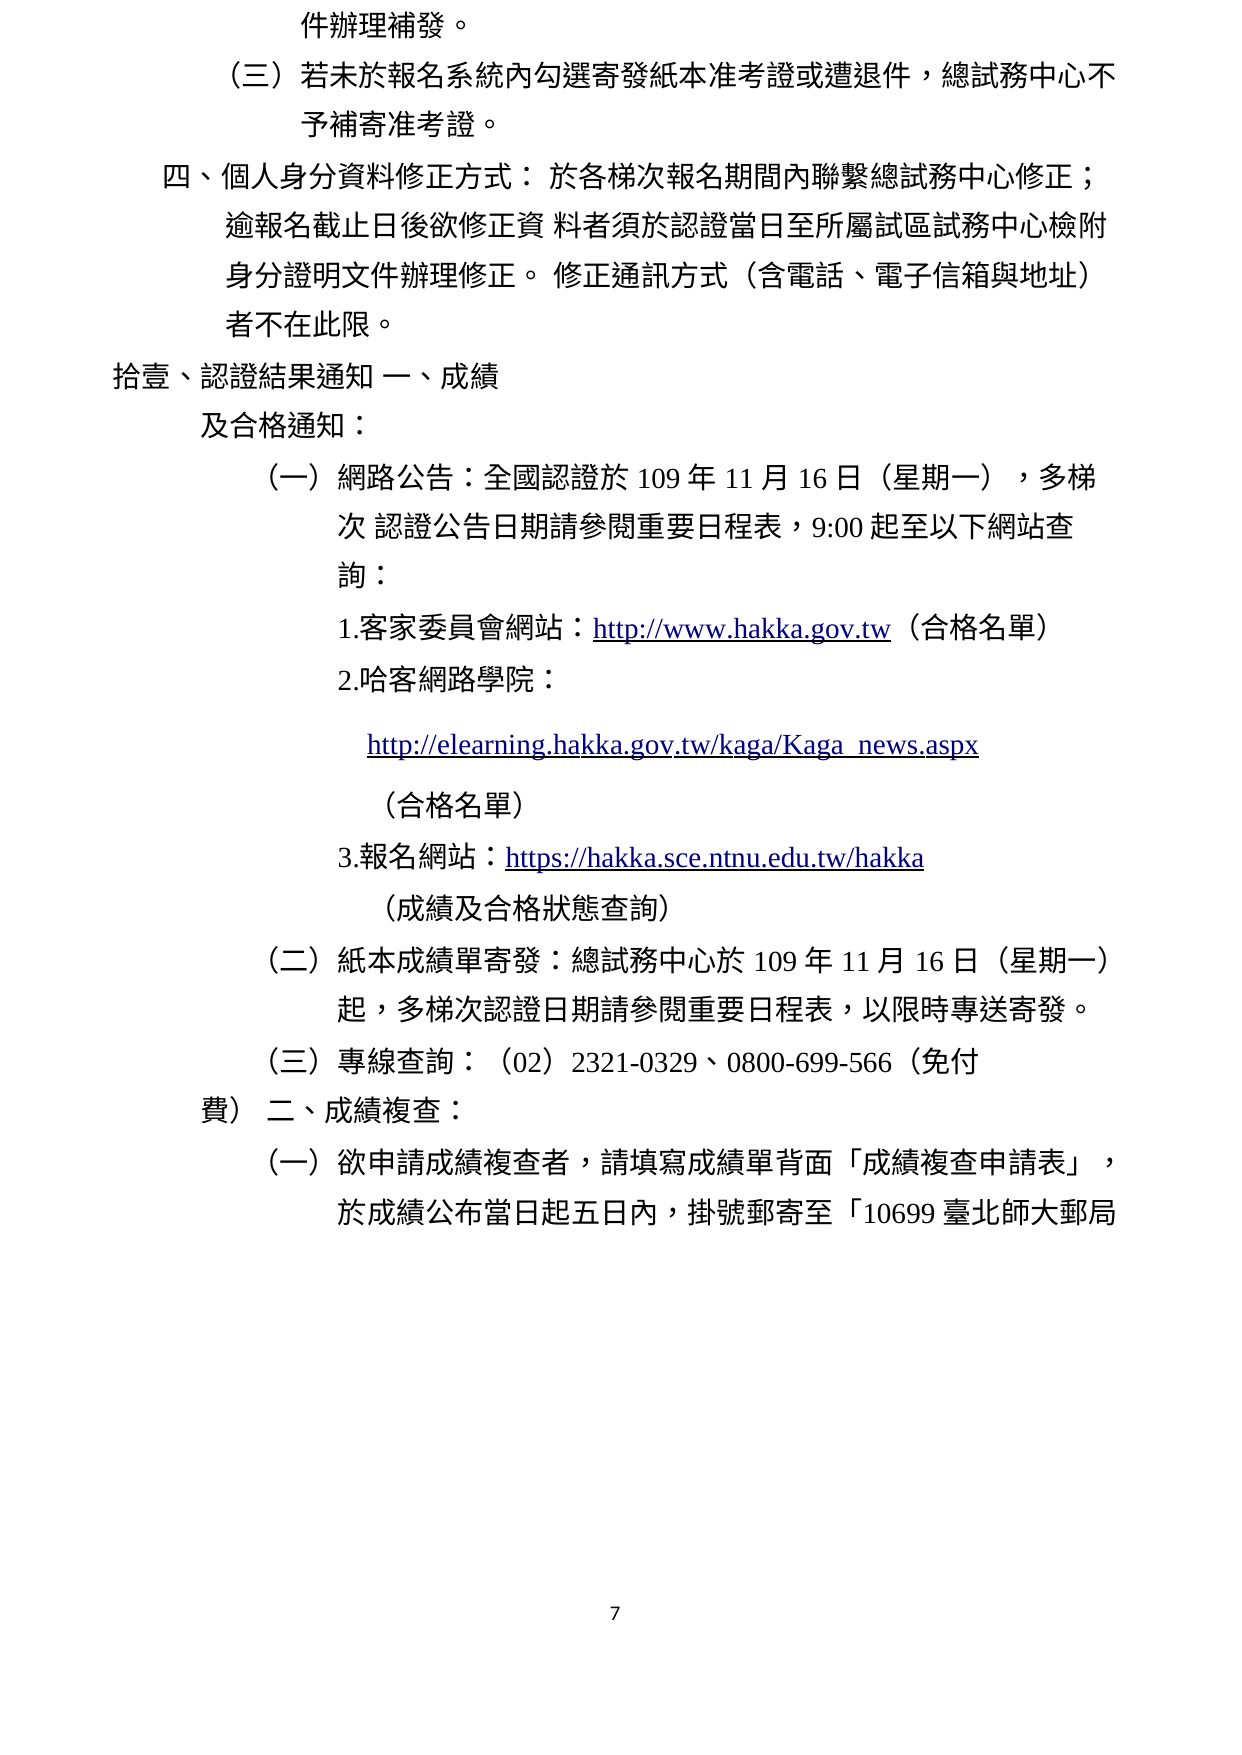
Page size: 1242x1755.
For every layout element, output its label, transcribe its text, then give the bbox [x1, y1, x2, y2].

text 拾壹、認證結果通知 一、成績及合格通知： [112, 356, 503, 445]
text （三）若未於報名系統內勾選寄發紙本准考證或遭退件，總試務中心不 予補寄准考證。 [212, 55, 1128, 144]
text http://elearning.hakka.gov.tw/kaga/Kaga_news.aspx [367, 727, 1139, 760]
text 件辦理補發。 [300, 0, 1139, 43]
text （二）紙本成績單寄發：總試務中心於 109 年 11 月 16 日（星期一） 起，多梯次認證日期請參閱重要日程表，以限時專送寄發。 [250, 940, 1135, 1029]
text 3.報名網站：https://hakka.sce.ntnu.edu.tw/hakka [337, 836, 1139, 876]
text 2.哈客網路學院： [337, 659, 1139, 699]
text 1.客家委員會網站：http://www.hakka.gov.tw（合格名單） [337, 607, 1139, 647]
text （一）網路公告：全國認證於 109 年 11 月 16 日（星期一），多梯次 認證公告日期請參閱重要日程表，9:00 起至以下網站查詢： [250, 457, 1121, 595]
text （成績及合格狀態查詢） [367, 888, 1139, 928]
text （一）欲申請成績複查者，請填寫成績單背面「成績複查申請表」， 於成績公布當日起五日內，掛號郵寄至「10699 臺北師大郵局 [250, 1143, 1129, 1232]
text （三）專線查詢：（02）2321-0329、0800-699-566（免付費） 二、成績複查： [200, 1042, 1034, 1130]
text （合格名單） [367, 787, 1139, 824]
text 四、個人身分資料修正方式： 於各梯次報名期間內聯繫總試務中心修正；逾報名截止日後欲修正資 料者須於認證當日至所屬試區試務中心檢附身分證明文件辦理修正。 修正通訊方式（含電話、電子信箱與地址）者不在此限。 [162, 157, 1111, 344]
